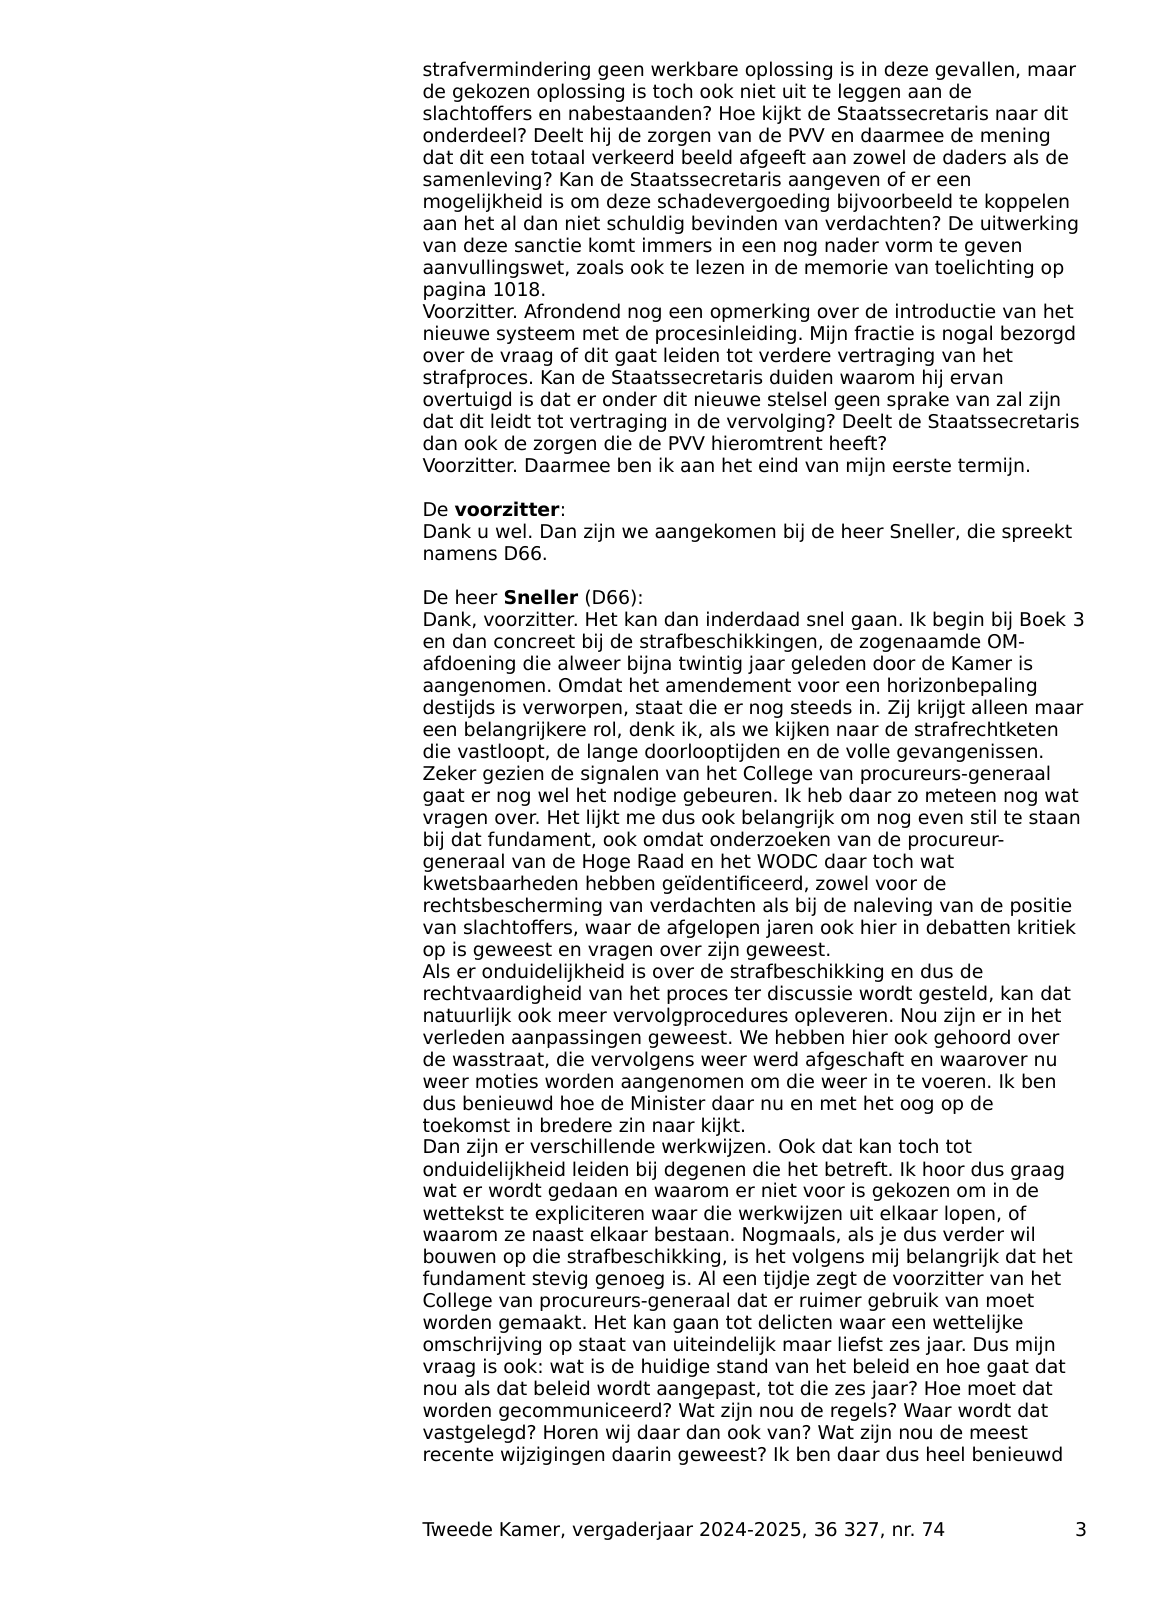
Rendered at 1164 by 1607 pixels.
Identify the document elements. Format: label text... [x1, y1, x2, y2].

text Dan zijn er verschillende werkwijzen. Ook dat kan toch tot onduidelijkheid leiden bij degenen die het betreft. Ik hoor dus graag wat er wordt gedaan en waarom er niet voor is gekozen om in de wettekst te expliciteren waar die werkwijzen uit elkaar lopen, of waarom ze naast elkaar bestaan. Nogmaals, als je dus verder wil bouwen op die strafbeschikking, is het volgens mij belangrijk dat het fundament stevig genoeg is. Al een tijdje zegt de voorzitter van het College van procureurs-generaal dat er ruimer gebruik van moet worden gemaakt. Het kan gaan tot delicten waar een wettelijke omschrijving op staat van uiteindelijk maar liefst zes jaar. Dus mijn vraag is ook: wat is de huidige stand van het beleid en hoe gaat dat nou als dat beleid wordt aangepast, tot die zes jaar? Hoe moet dat worden gecommuniceerd? Wat zijn nou de regels? Waar wordt dat vastgelegd? Horen wij daar dan ook van? Wat zijn nou de meest recente wijzigingen daarin geweest? Ik ben daar dus heel benieuwd [422, 1136, 1087, 1466]
text strafvermindering geen werkbare oplossing is in deze gevallen, maar de gekozen oplossing is toch ook niet uit te leggen aan de slachtoffers en nabestaanden? Hoe kijkt de Staatssecretaris naar dit onderdeel? Deelt hij de zorgen van de PVV en daarmee de mening dat dit een totaal verkeerd beeld afgeeft aan zowel de daders als de samenleving? Kan de Staatssecretaris aangeven of er een mogelijkheid is om deze schadevergoeding bijvoorbeeld te koppelen aan het al dan niet schuldig bevinden van verdachten? De uitwerking van deze sanctie komt immers in een nog nader vorm te geven aanvullingswet, zoals ook te lezen in de memorie van toelichting op pagina 1018. [422, 59, 1087, 301]
text Dank, voorzitter. Het kan dan inderdaad snel gaan. Ik begin bij Boek 3 en dan concreet bij de strafbeschikkingen, de zogenaamde OM-afdoening die alweer bijna twintig jaar geleden door de Kamer is aangenomen. Omdat het amendement voor een horizonbepaling destijds is verworpen, staat die er nog steeds in. Zij krijgt alleen maar een belangrijkere rol, denk ik, als we kijken naar de strafrechtketen die vastloopt, de lange doorlooptijden en de volle gevangenissen. Zeker gezien de signalen van het College van procureurs-generaal gaat er nog wel het nodige gebeuren. Ik heb daar zo meteen nog wat vragen over. Het lijkt me dus ook belangrijk om nog even stil te staan bij dat fundament, ook omdat onderzoeken van de procureur-generaal van de Hoge Raad en het WODC daar toch wat kwetsbaarheden hebben geïdentificeerd, zowel voor de rechtsbescherming van verdachten als bij de naleving van de positie van slachtoffers, waar de afgelopen jaren ook hier in debatten kritiek op is geweest en vragen over zijn geweest. [422, 609, 1087, 961]
text De heer Sneller (D66): [422, 587, 1087, 609]
text Voorzitter. Afrondend nog een opmerking over de introductie van het nieuwe systeem met de procesinleiding. Mijn fractie is nogal bezorgd over de vraag of dit gaat leiden tot verdere vertraging van het strafproces. Kan de Staatssecretaris duiden waarom hij ervan overtuigd is dat er onder dit nieuwe stelsel geen sprake van zal zijn dat dit leidt tot vertraging in de vervolging? Deelt de Staatssecretaris dan ook de zorgen die de PVV hieromtrent heeft? [422, 301, 1087, 455]
text De voorzitter: [422, 499, 1087, 521]
text Dank u wel. Dan zijn we aangekomen bij de heer Sneller, die spreekt namens D66. [422, 521, 1087, 565]
text Voorzitter. Daarmee ben ik aan het eind van mijn eerste termijn. [422, 455, 1087, 477]
text Als er onduidelijkheid is over de strafbeschikking en dus de rechtvaardigheid van het proces ter discussie wordt gesteld, kan dat natuurlijk ook meer vervolgprocedures opleveren. Nou zijn er in het verleden aanpassingen geweest. We hebben hier ook gehoord over de wasstraat, die vervolgens weer werd afgeschaft en waarover nu weer moties worden aangenomen om die weer in te voeren. Ik ben dus benieuwd hoe de Minister daar nu en met het oog op de toekomst in bredere zin naar kijkt. [422, 961, 1087, 1136]
